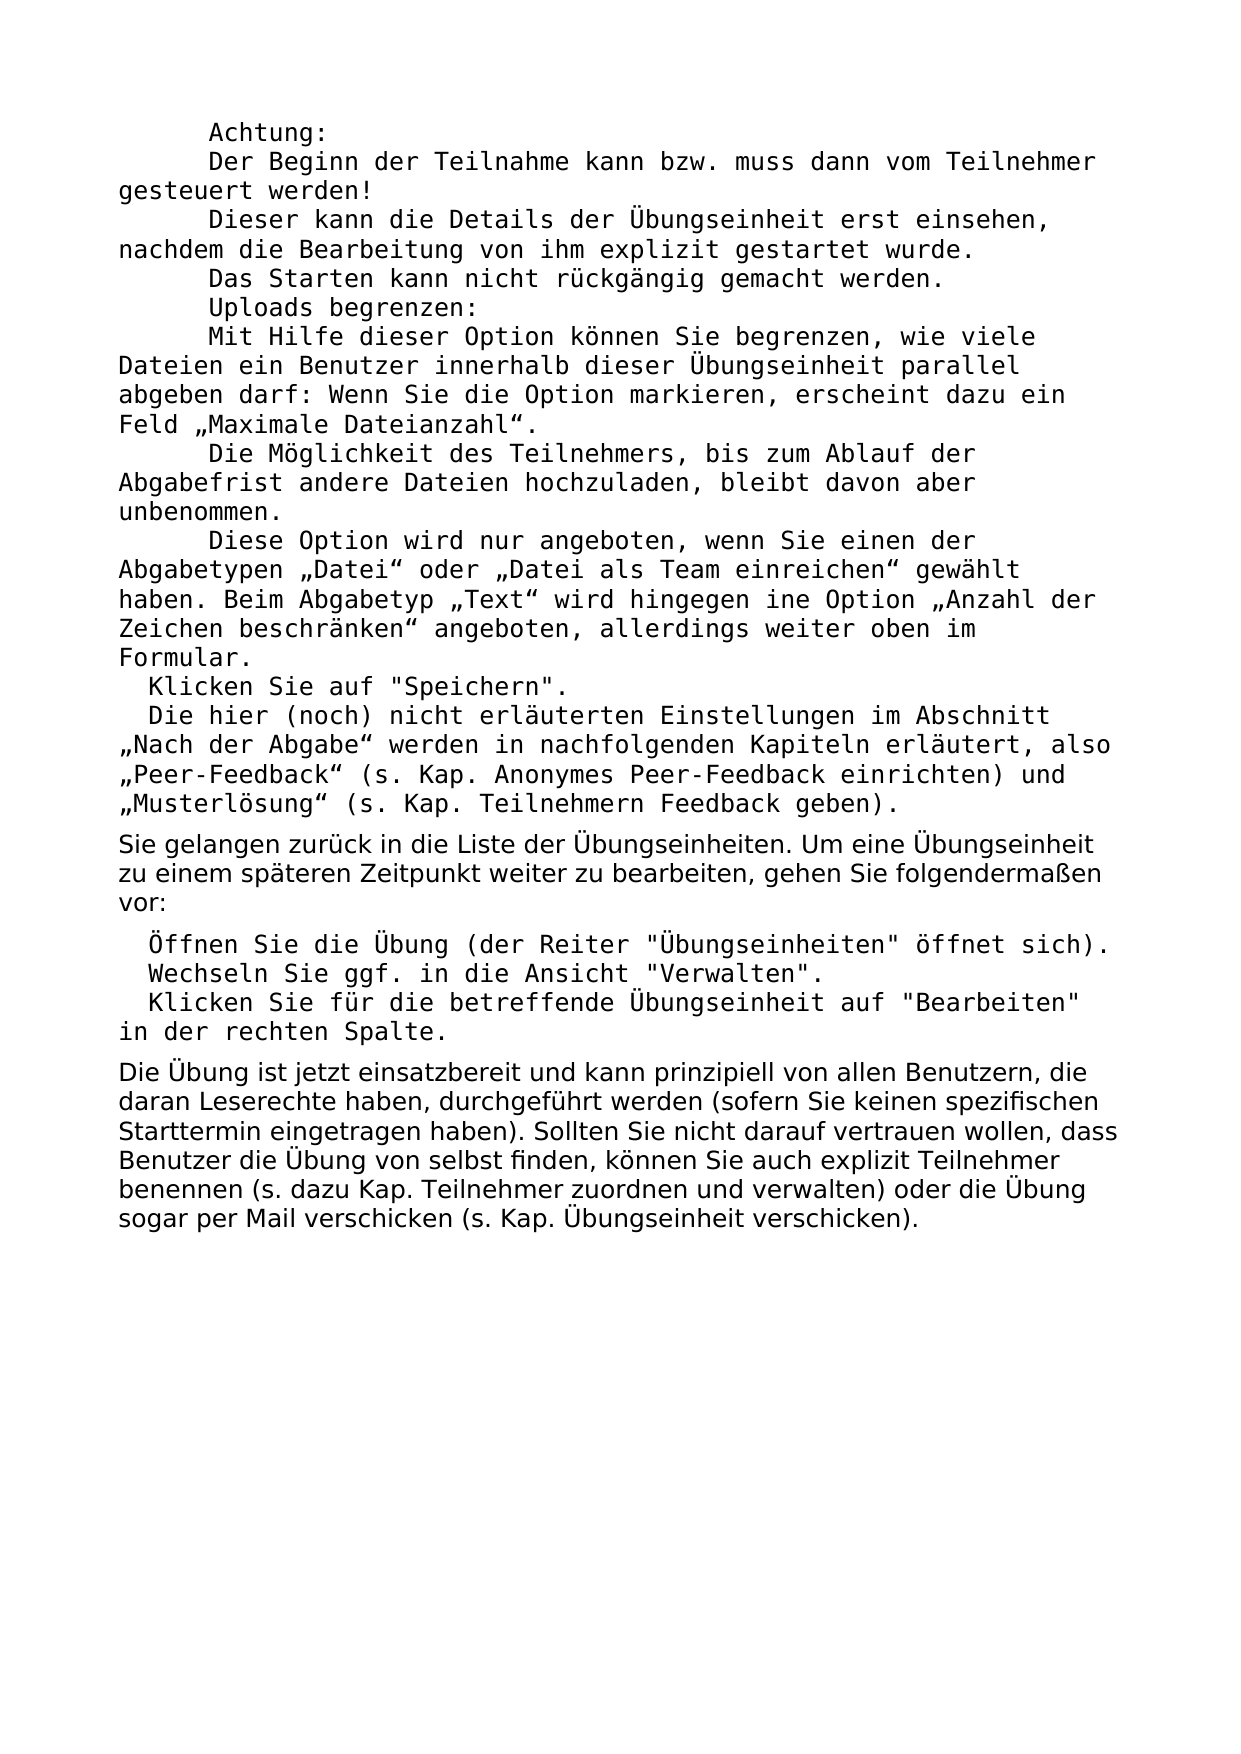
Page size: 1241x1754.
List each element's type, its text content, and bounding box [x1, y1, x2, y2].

text Die Übung ist jetzt einsatzbereit und kann prinzipiell von allen Benutzern, die daran Leserechte haben, durchgeführt werden (sofern Sie keinen spezifischen Starttermin eingetragen haben). Sollten Sie nicht darauf vertrauen wollen, dass Benutzer die Übung von selbst finden, können Sie auch explizit Teilnehmer benennen (s. dazu Kap. Teilnehmer zuordnen und verwalten) oder die Übung sogar per Mail verschicken (s. Kap. Übungseinheit verschicken). [118, 1058, 1122, 1233]
text Öffnen Sie die Übung (der Reiter "Übungseinheiten" öffnet sich). Wechseln Sie ggf. in die Ansicht "Verwalten". Klicken Sie für die betreffende Übungseinheit auf "Bearbeiten" in der rechten Spalte. [118, 930, 1122, 1047]
text Sie gelangen zurück in die Liste der Übungseinheiten. Um eine Übungseinheit zu einem späteren Zeitpunkt weiter zu bearbeiten, gehen Sie folgendermaßen vor: [118, 830, 1122, 917]
text Achtung: Der Beginn der Teilnahme kann bzw. muss dann vom Teilnehmer gesteuert werden! Dieser kann die Details der Übungseinheit erst einsehen, nachdem die Bearbeitung von ihm explizit gestartet wurde. Das Starten kann nicht rückgängig gemacht werden. Uploads begrenzen: Mit Hilfe dieser Option können Sie begrenzen, wie viele Dateien ein Benutzer innerhalb dieser Übungseinheit parallel abgeben darf: Wenn Sie die Option markieren, erscheint dazu ein Feld „Maximale Dateianzahl“. Die Möglichkeit des Teilnehmers, bis zum Ablauf der Abgabefrist andere Dateien hochzuladen, bleibt davon aber unbenommen. Diese Option wird nur angeboten, wenn Sie einen der Abgabetypen „Datei“ oder „Datei als Team einreichen“ gewählt haben. Beim Abgabetyp „Text“ wird hingegen ine Option „Anzahl der Zeichen beschränken“ angeboten, allerdings weiter oben im Formular. Klicken Sie auf "Speichern". Die hier (noch) nicht erläuterten Einstellungen im Abschnitt „Nach der Abgabe“ werden in nachfolgenden Kapiteln erläutert, also „Peer-Feedback“ (s. Kap. ‎Anonymes Peer-Feedback einrichten) und „Musterlösung“ (s. Kap. ‎Teilnehmern Feedback geben). [118, 118, 1122, 818]
